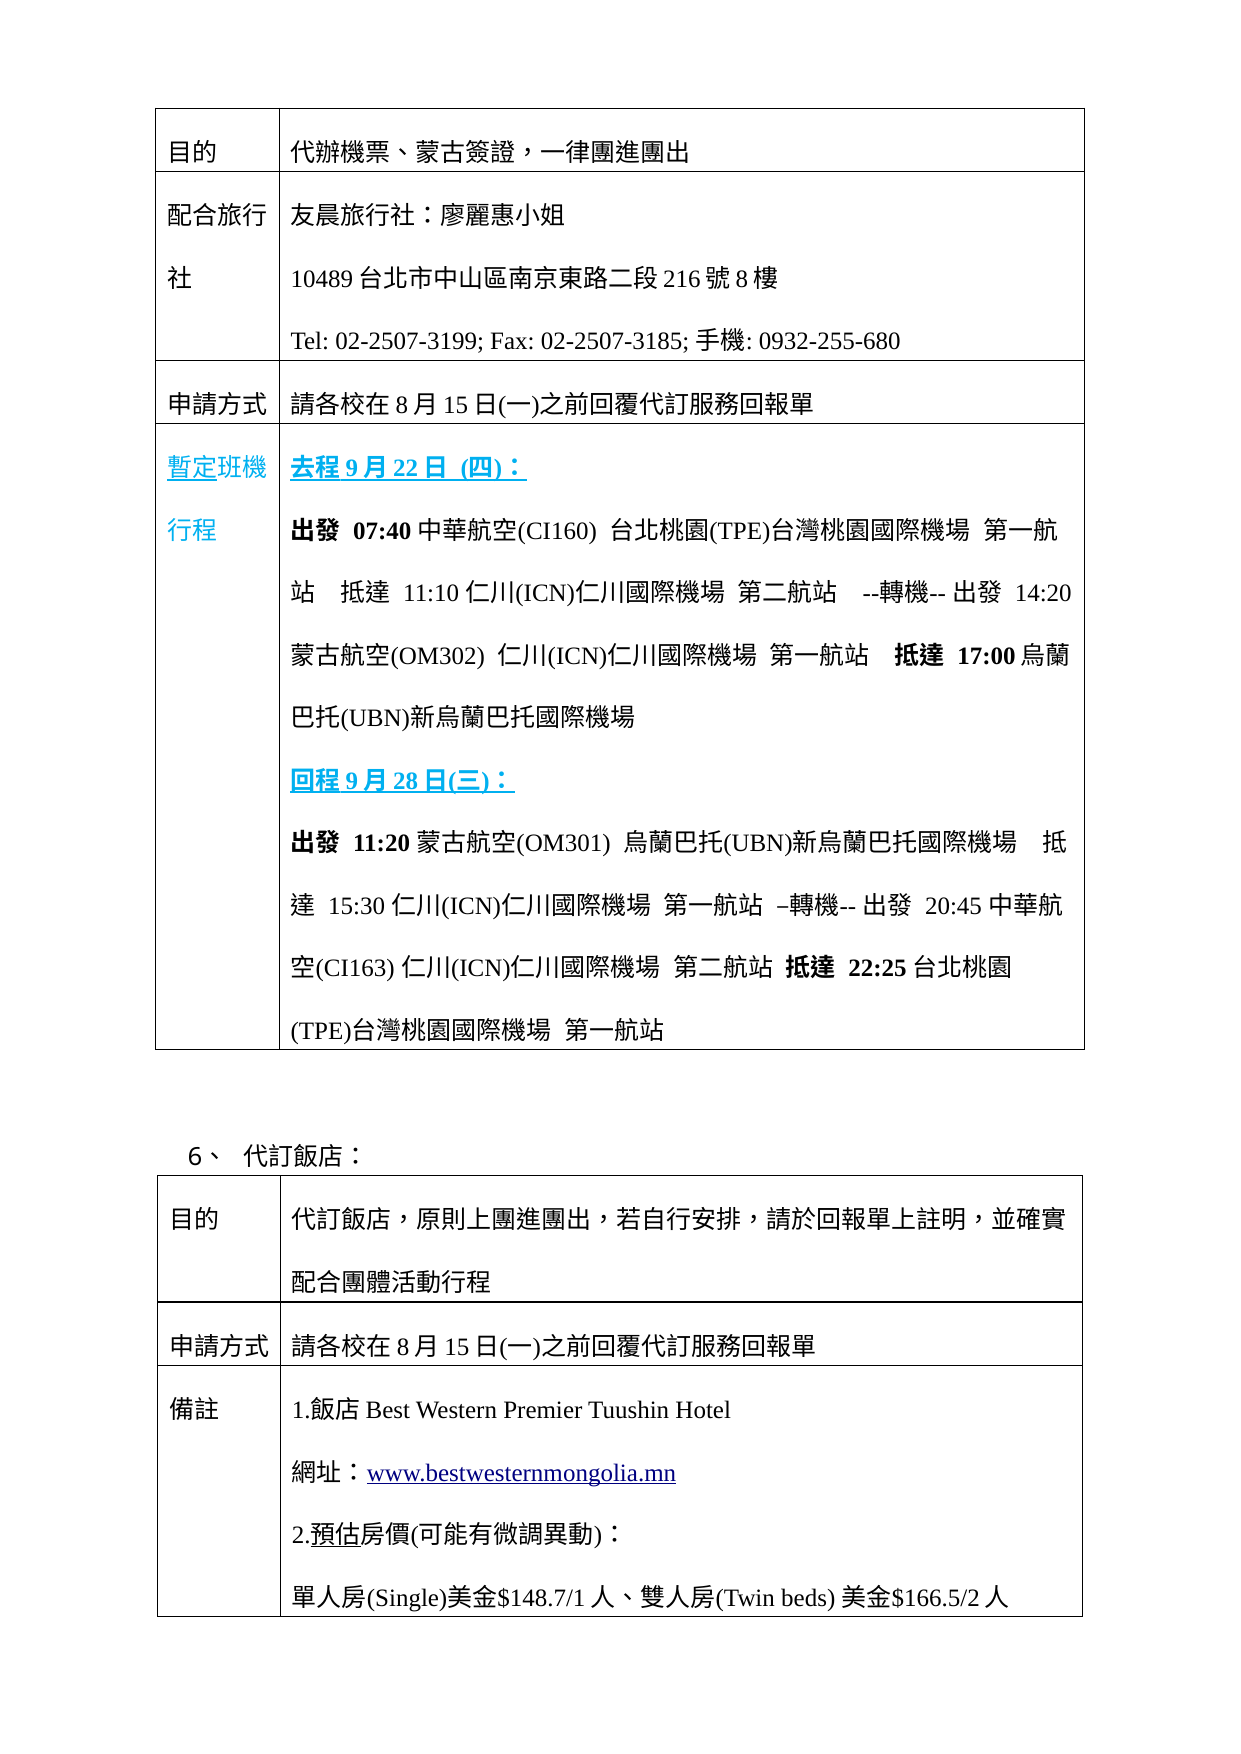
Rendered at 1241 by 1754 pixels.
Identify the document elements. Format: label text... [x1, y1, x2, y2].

table_header 目的 [158, 1176, 280, 1301]
list 代訂飯店： [187, 1113, 1053, 1175]
table_cell 友晨旅行社：廖麗惠小姐 10489台北市中山區南京東路二段216號8樓 Tel: 02-2507-3199; Fax: 02-2507-3185; 手機: 0932-255-680 [280, 172, 1084, 360]
table_header 代辦機票、蒙古簽證，一律團進團出 [280, 109, 1084, 171]
table_cell 備註 [158, 1366, 280, 1616]
table_cell 申請方式 [156, 361, 279, 423]
table_cell 申請方式 [158, 1303, 280, 1365]
table_cell 配合旅行社 [156, 172, 279, 360]
table_header 代訂飯店，原則上團進團出，若自行安排，請於回報單上註明，並確實配合團體活動行程 [281, 1176, 1082, 1301]
table_cell 請各校在8月15日(一)之前回覆代訂服務回報單 [280, 361, 1084, 423]
table_cell 去程9月22日 (四)： 出發 07:40 中華航空(CI160) 台北桃園(TPE)台灣桃園國際機場 第一航站 抵達 11:10 仁川(ICN)仁川國際機場 第二航站 --轉機-- 出發 14:20 蒙古航空(OM302) 仁川(ICN)仁川國際機場 第一航站 抵達 17:00烏蘭巴托(UBN)新烏蘭巴托國際機場 回程9月28日(三)： 出發 11:20 蒙古航空(OM301) 烏蘭巴托(UBN)新烏蘭巴托國際機場 抵達 15:30 仁川(ICN)仁川國際機場 第一航站 –轉機-- 出發 20:45 中華航空(CI163) 仁川(ICN)仁川國際機場 第二航站 抵達 22:25 台北桃園(TPE)台灣桃園國際機場 第一航站 [280, 424, 1084, 1049]
table_cell 1.飯店Best Western Premier Tuushin Hotel 網址：www.bestwesternmongolia.mn 2.預估房價(可能有微調異動)： 單人房(Single)美金$148.7/1人、雙人房(Twin beds) 美金$166.5/2人 [281, 1366, 1082, 1616]
table_cell 暫定班機行程 [156, 424, 279, 1049]
table_header 目的 [156, 109, 279, 171]
table_cell 請各校在8月15日(一)之前回覆代訂服務回報單 [281, 1303, 1082, 1365]
